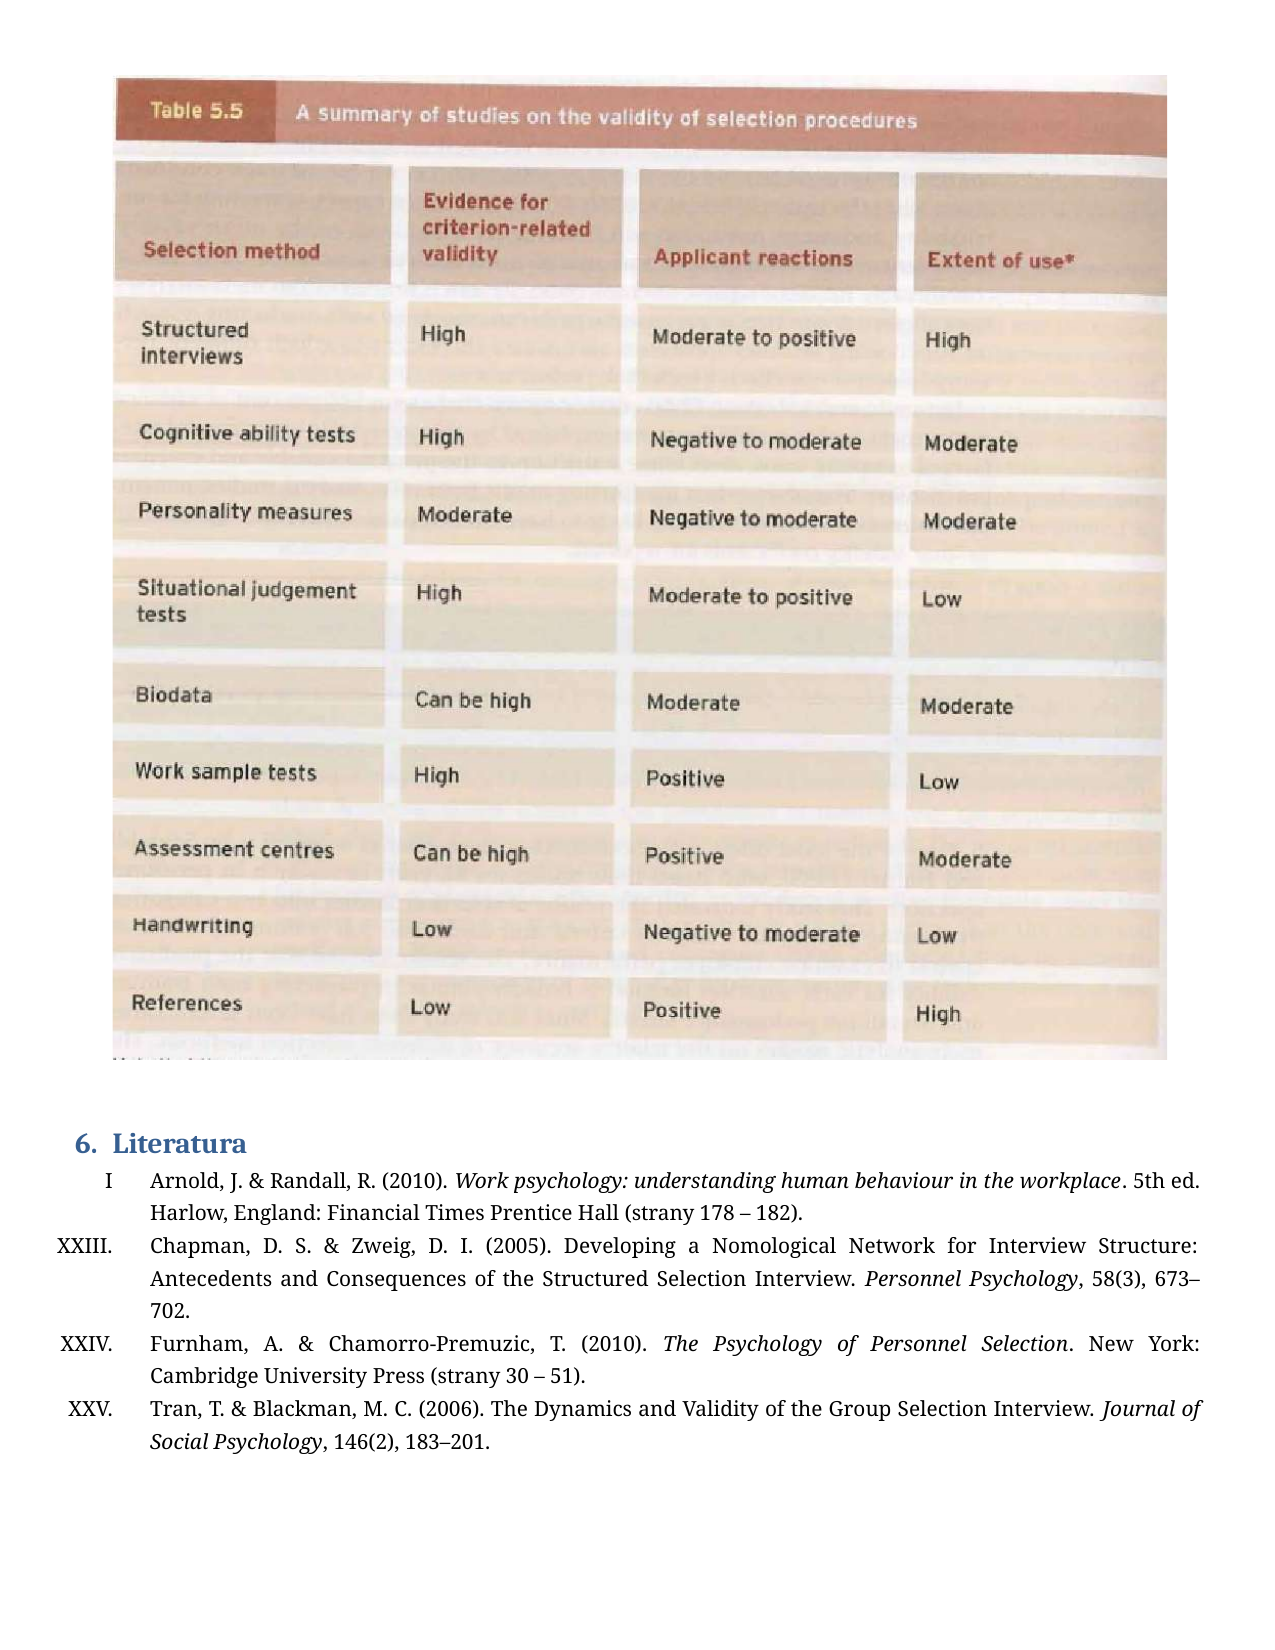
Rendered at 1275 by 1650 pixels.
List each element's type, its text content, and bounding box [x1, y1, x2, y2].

list Furnham, A. & Chamorro-Premuzic, T. (2010). The Psychology of Personnel Selection. New York: Cambridge University Press (strany 30 – 51). [112, 1329, 1200, 1390]
picture [112, 75, 1168, 1060]
list Chapman, D. S. & Zweig, D. I. (2005). Developing a Nomological Network for Interview Structure: Antecedents and Consequences of the Structured Selection Interview. Personnel Psychology, 58(3), 673–702. [112, 1231, 1200, 1325]
subtitle Literatura [75, 1127, 1200, 1161]
list Tran, T. & Blackman, M. C. (2006). The Dynamics and Validity of the Group Selection Interview. Journal of Social Psychology, 146(2), 183–201. [112, 1394, 1200, 1455]
list Arnold, J. & Randall, R. (2010). Work psychology: understanding human behaviour in the workplace. 5th ed. Harlow, England: Financial Times Prentice Hall (strany 178 – 182). [112, 1166, 1200, 1227]
